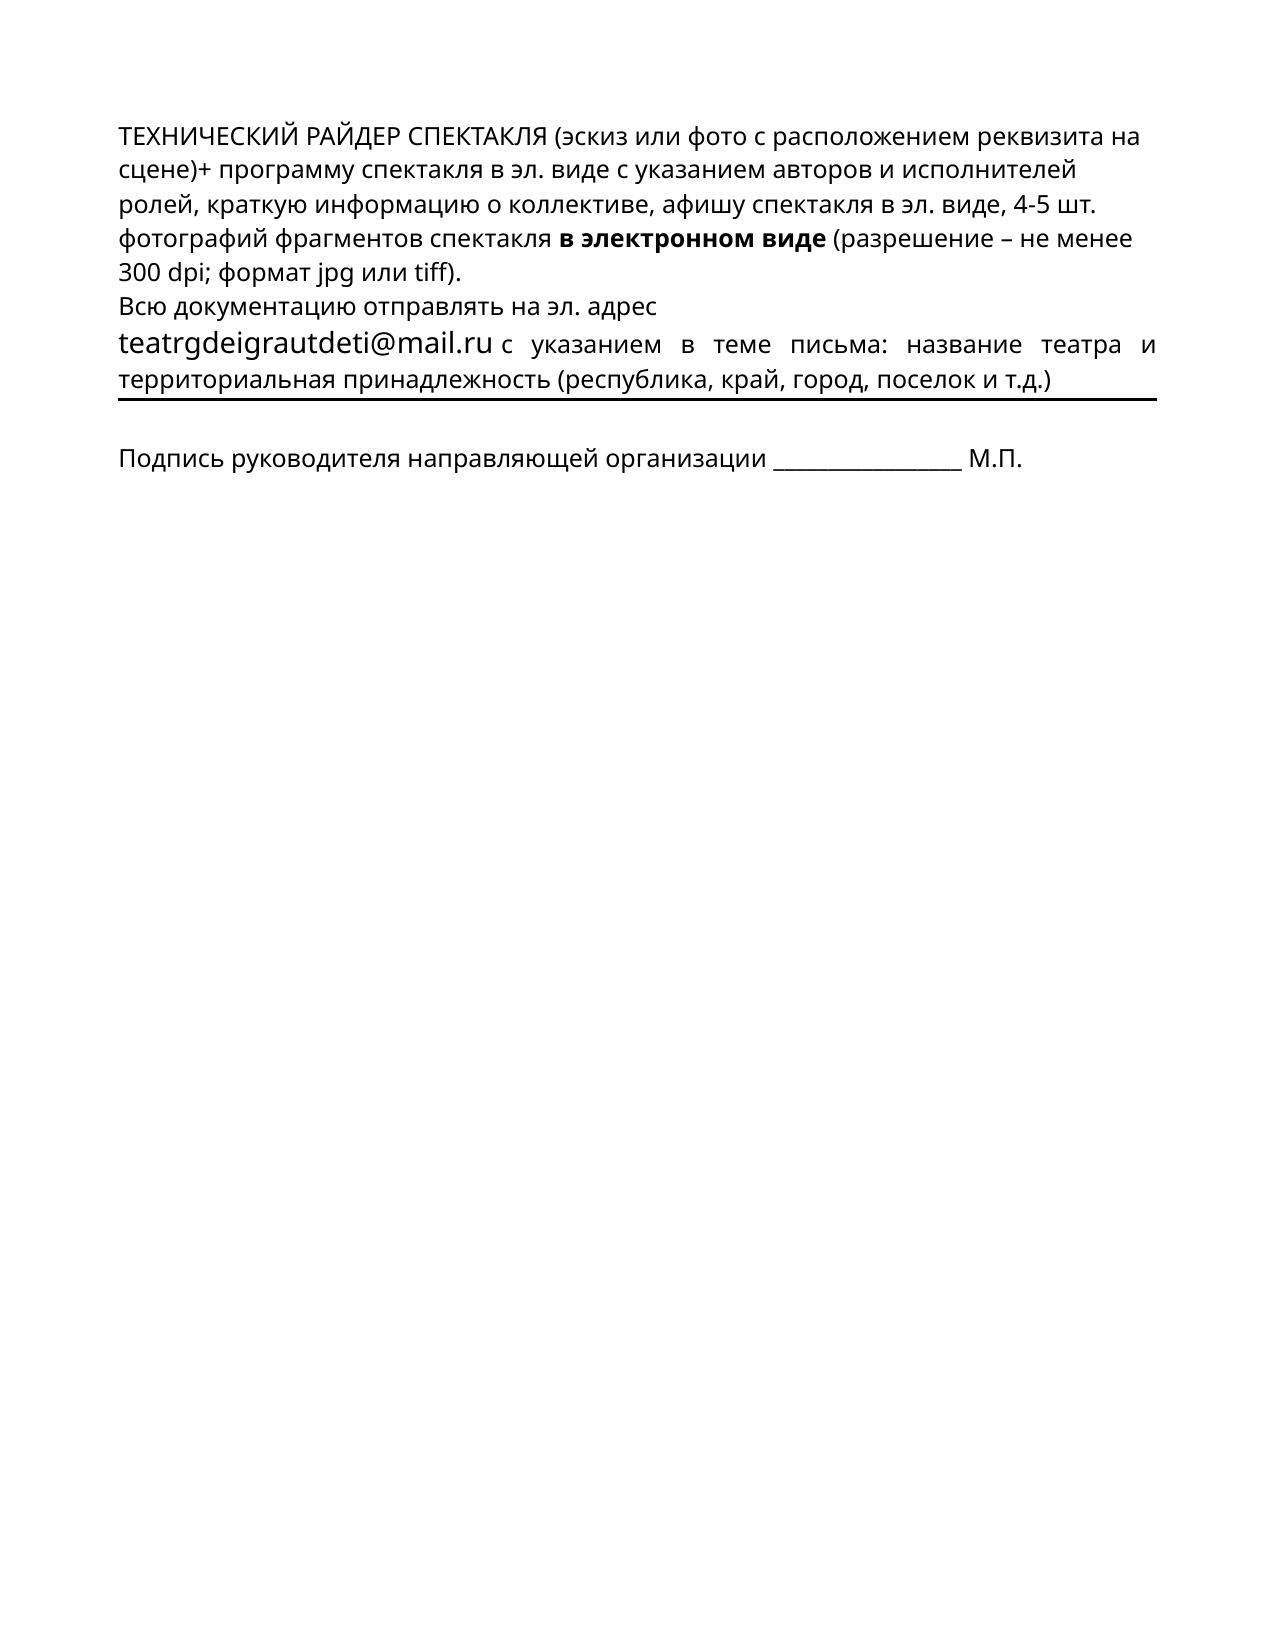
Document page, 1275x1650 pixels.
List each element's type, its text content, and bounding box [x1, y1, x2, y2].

text teatrgdeigrautdeti@mail.ru с указанием в теме письма: название театра и территориальная принадлежность (республика, край, город, поселок и т.д.) [118, 322, 1157, 398]
text Подпись руководителя направляющей организации _________________ М.П. [118, 441, 1157, 475]
text Всю документацию отправлять на эл. адрес [118, 288, 1157, 322]
text ТЕХНИЧЕСКИЙ РАЙДЕР СПЕКТАКЛЯ (эскиз или фото с расположением реквизита на сцене)+ программу спектакля в эл. виде с указанием авторов и исполнителей ролей, краткую информацию о коллективе, афишу спектакля в эл. виде, 4-5 шт. фотографий фрагментов спектакля в электронном виде (разрешение – не менее 300 dpi; формат jpg или tiff). [118, 118, 1157, 288]
